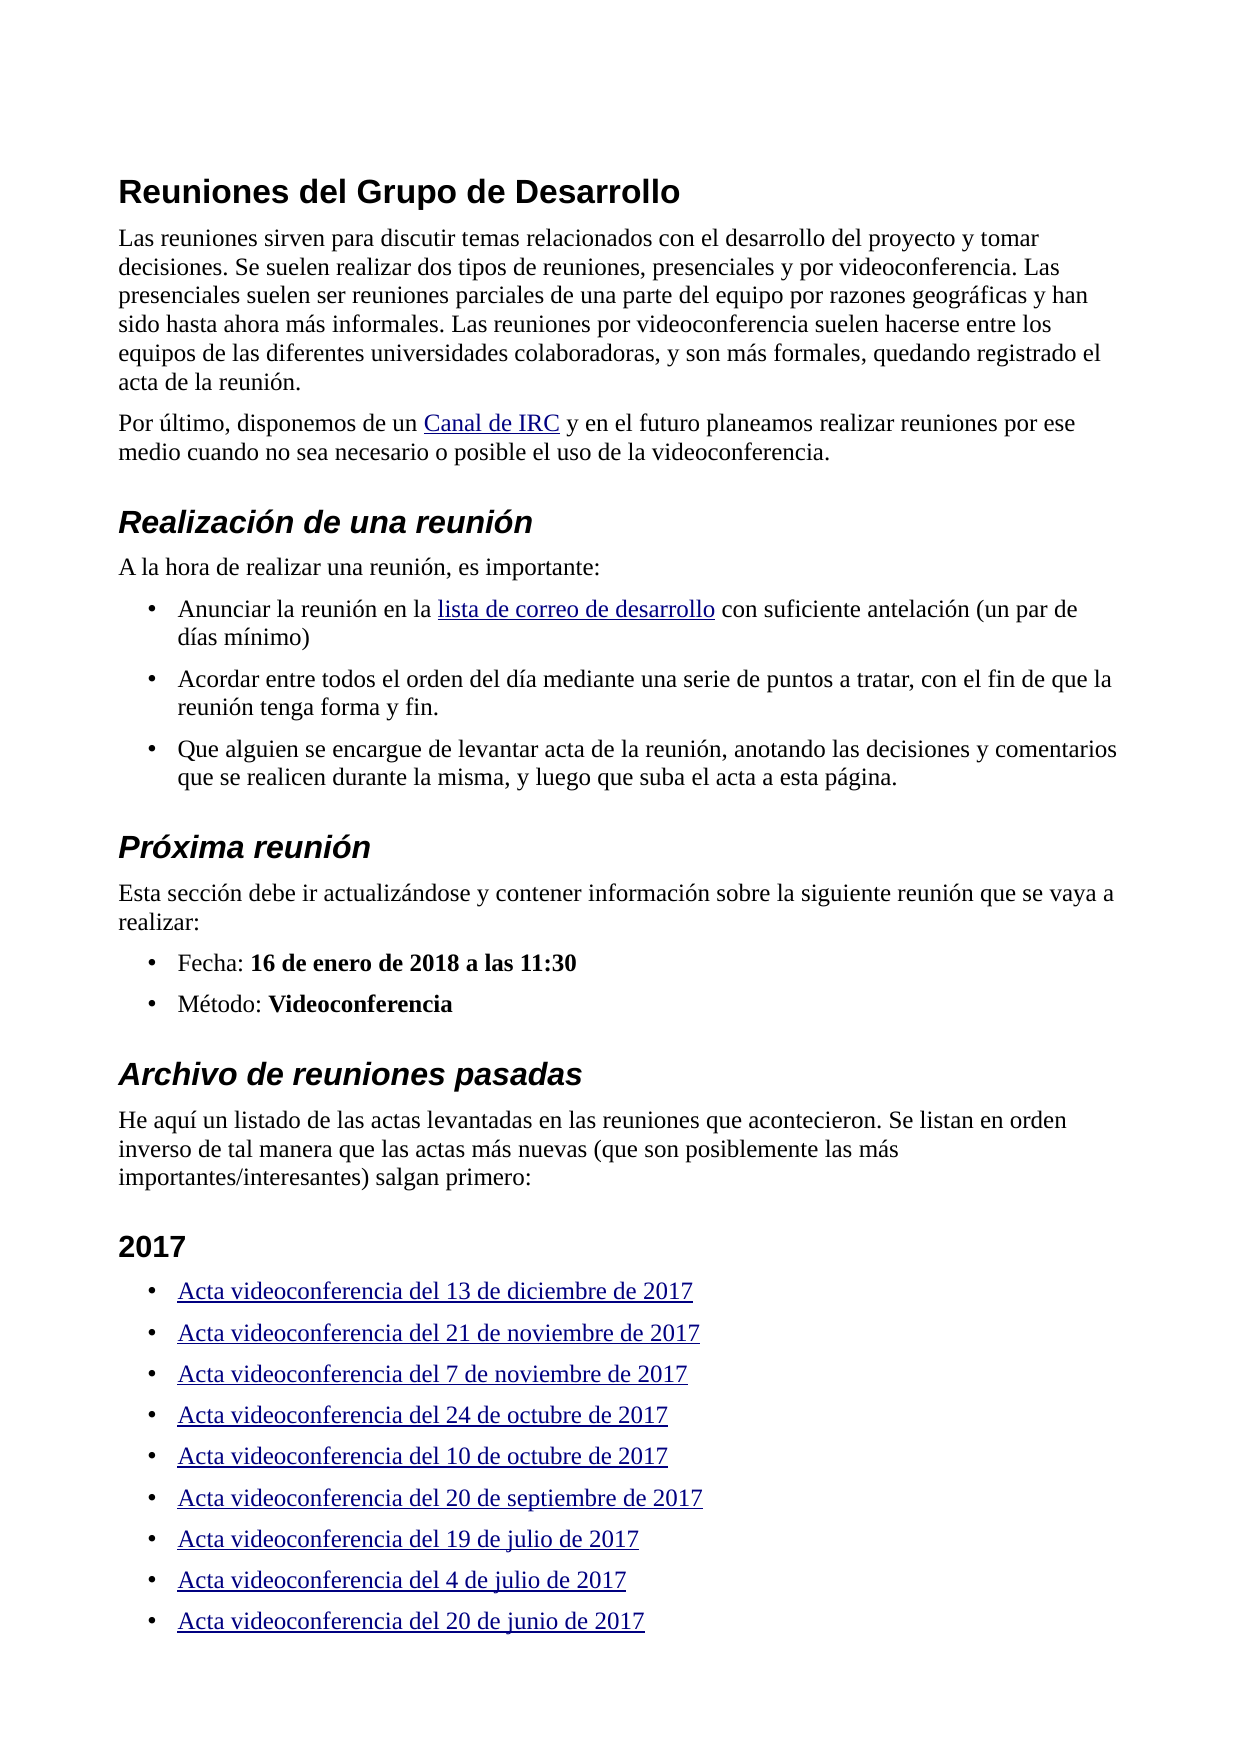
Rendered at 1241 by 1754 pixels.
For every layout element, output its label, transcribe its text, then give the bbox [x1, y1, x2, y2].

list Acta videoconferencia del 19 de julio de 2017 [148, 1524, 1122, 1553]
text Las reuniones sirven para discutir temas relacionados con el desarrollo del proyecto y tomar decisiones. Se suelen realizar dos tipos de reuniones, presenciales y por videoconferencia. Las presenciales suelen ser reuniones parciales de una parte del equipo por razones geográficas y han sido hasta ahora más informales. Las reuniones por videoconferencia suelen hacerse entre los equipos de las diferentes universidades colaboradoras, y son más formales, quedando registrado el acta de la reunión. [118, 223, 1122, 396]
text He aquí un listado de las actas levantadas en las reuniones que acontecieron. Se listan en orden inverso de tal manera que las actas más nuevas (que son posiblemente las más importantes/interesantes) salgan primero: [118, 1105, 1122, 1191]
list Acta videoconferencia del 10 de octubre de 2017 [148, 1441, 1122, 1470]
list Acta videoconferencia del 20 de junio de 2017 [148, 1606, 1122, 1635]
list Acta videoconferencia del 13 de diciembre de 2017 [148, 1276, 1122, 1305]
text Por último, disponemos de un Canal de IRC y en el futuro planeamos realizar reuniones por ese medio cuando no sea necesario o posible el uso de la videoconferencia. [118, 408, 1122, 466]
list Acta videoconferencia del 21 de noviembre de 2017 [148, 1318, 1122, 1346]
text Esta sección debe ir actualizándose y contener información sobre la siguiente reunión que se vaya a realizar: [118, 878, 1122, 936]
list Acta videoconferencia del 7 de noviembre de 2017 [148, 1359, 1122, 1388]
list Fecha: 16 de enero de 2018 a las 11:30 [148, 948, 1122, 977]
list Acta videoconferencia del 20 de septiembre de 2017 [148, 1483, 1122, 1511]
list Acordar entre todos el orden del día mediante una serie de puntos a tratar, con el fin de que la reunión tenga forma y fin. [148, 664, 1122, 721]
subtitle 2017 [118, 1229, 1122, 1264]
subtitle Reuniones del Grupo de Desarrollo [118, 172, 1122, 211]
subtitle Archivo de reuniones pasadas [118, 1056, 1122, 1092]
list Método: Videoconferencia [148, 989, 1122, 1018]
text A la hora de realizar una reunión, es importante: [118, 552, 1122, 581]
list Acta videoconferencia del 24 de octubre de 2017 [148, 1400, 1122, 1429]
subtitle Realización de una reunión [118, 503, 1122, 540]
list Acta videoconferencia del 4 de julio de 2017 [148, 1565, 1122, 1594]
list Anunciar la reunión en la lista de correo de desarrollo con suficiente antelación (un par de días mínimo) [148, 594, 1122, 651]
subtitle Próxima reunión [118, 829, 1122, 866]
list Que alguien se encargue de levantar acta de la reunión, anotando las decisiones y comentarios que se realicen durante la misma, y luego que suba el acta a esta página. [148, 734, 1122, 791]
